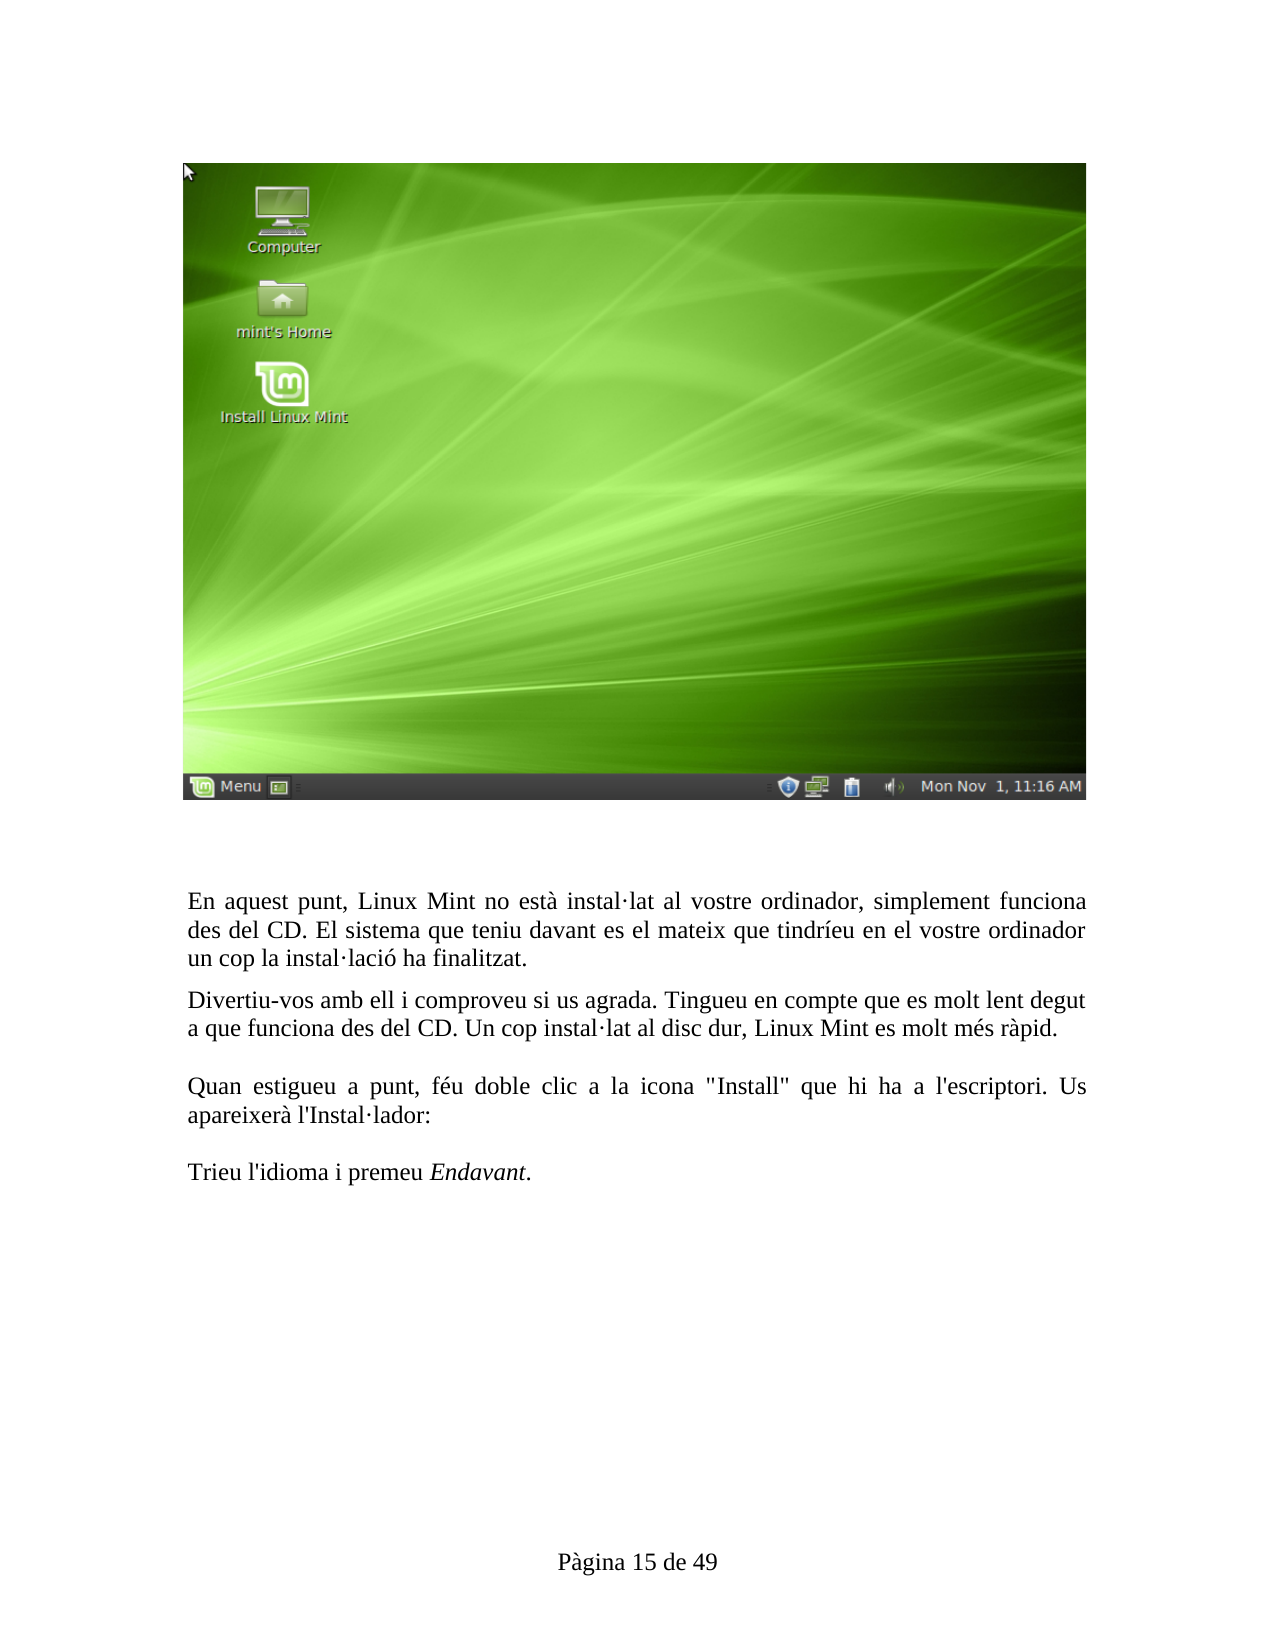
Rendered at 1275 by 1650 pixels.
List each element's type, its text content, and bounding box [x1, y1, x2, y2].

text Quan estigueu a punt, féu doble clic a la icona "Install" que hi ha a l'escriptori. Us apareixerà l'Instal·lador: [187, 1071, 1087, 1128]
text En aquest punt, Linux Mint no està instal·lat al vostre ordinador, simplement funciona des del CD. El sistema que teniu davant es el mateix que tindríeu en el vostre ordinador un cop la instal·lació ha finalitzat. [187, 886, 1087, 972]
text Trieu l'idioma i premeu Endavant. [187, 1157, 1087, 1186]
text Divertiu-vos amb ell i comproveu si us agrada. Tingueu en compte que es molt lent degut a que funciona des del CD. Un cop instal·lat al disc dur, Linux Mint es molt més ràpid. [187, 985, 1087, 1042]
picture [182, 163, 1087, 800]
